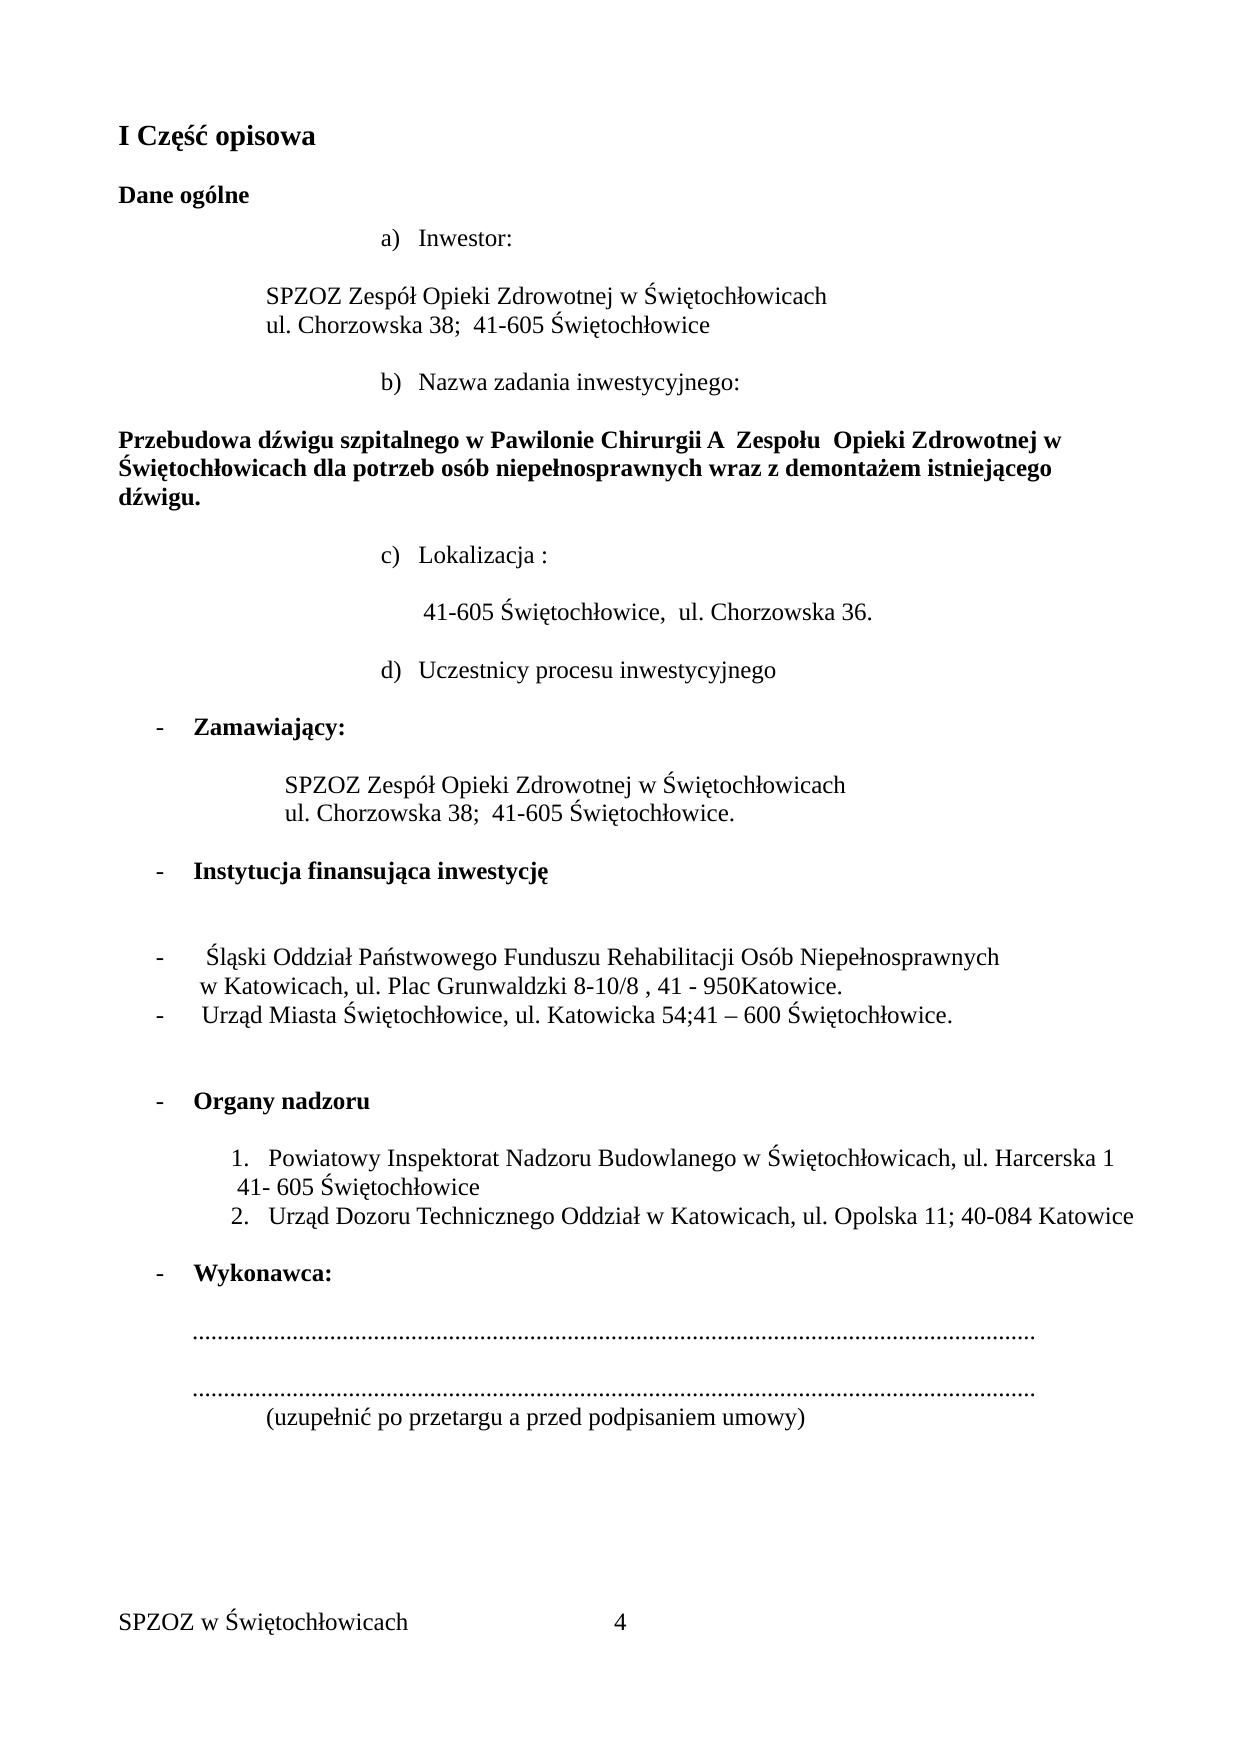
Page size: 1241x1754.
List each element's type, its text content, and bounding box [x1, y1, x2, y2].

list Urząd Dozoru Technicznego Oddział w Katowicach, ul. Opolska 11; 40-084 Katowice [231, 1201, 1175, 1230]
list Zamawiający: [156, 712, 1175, 741]
list Inwestor: [381, 223, 1175, 252]
list Organy nadzoru [156, 1086, 1175, 1115]
text ....................................................................................................................................... [118, 1316, 1175, 1345]
list Lokalizacja : [381, 540, 1175, 568]
subtitle Dane ogólne [118, 180, 1122, 209]
list Śląski Oddział Państwowego Funduszu Rehabilitacji Osób Niepełnosprawnych [156, 942, 1122, 971]
list Uczestnicy procesu inwestycyjnego [381, 655, 1175, 683]
text (uzupełnić po przetargu a przed podpisaniem umowy) [118, 1402, 1175, 1431]
text Przebudowa dźwigu szpitalnego w Pawilonie Chirurgii A Zespołu Opieki Zdrowotnej w Świętochłowicach dla potrzeb osób niepełnosprawnych wraz z demontażem istniejącego dźwigu. [118, 425, 1175, 511]
text ....................................................................................................................................... [118, 1373, 1175, 1402]
list Wykonawca: [156, 1258, 1175, 1287]
text ul. Chorzowska 38; 41-605 Świętochłowice [118, 310, 1175, 338]
subtitle I Część opisowa [118, 118, 1122, 152]
list Powiatowy Inspektorat Nadzoru Budowlanego w Świętochłowicach, ul. Harcerska 1 [231, 1143, 1175, 1172]
text - Urząd Miasta Świętochłowice, ul. Katowicka 54;41 – 600 Świętochłowice. [118, 1000, 1122, 1028]
text 41-605 Świętochłowice, ul. Chorzowska 36. [118, 597, 1175, 626]
list Nazwa zadania inwestycyjnego: [381, 367, 1175, 396]
text SPZOZ Zespół Opieki Zdrowotnej w Świętochłowicach [192, 770, 1175, 798]
text w Katowicach, ul. Plac Grunwaldzki 8-10/8 , 41 - 950Katowice. [118, 971, 1175, 1000]
text SPZOZ Zespół Opieki Zdrowotnej w Świętochłowicach [192, 281, 1175, 310]
text ul. Chorzowska 38; 41-605 Świętochłowice. [192, 798, 1175, 827]
text 41- 605 Świętochłowice [231, 1172, 1175, 1201]
list Instytucja finansująca inwestycję [156, 856, 1175, 885]
